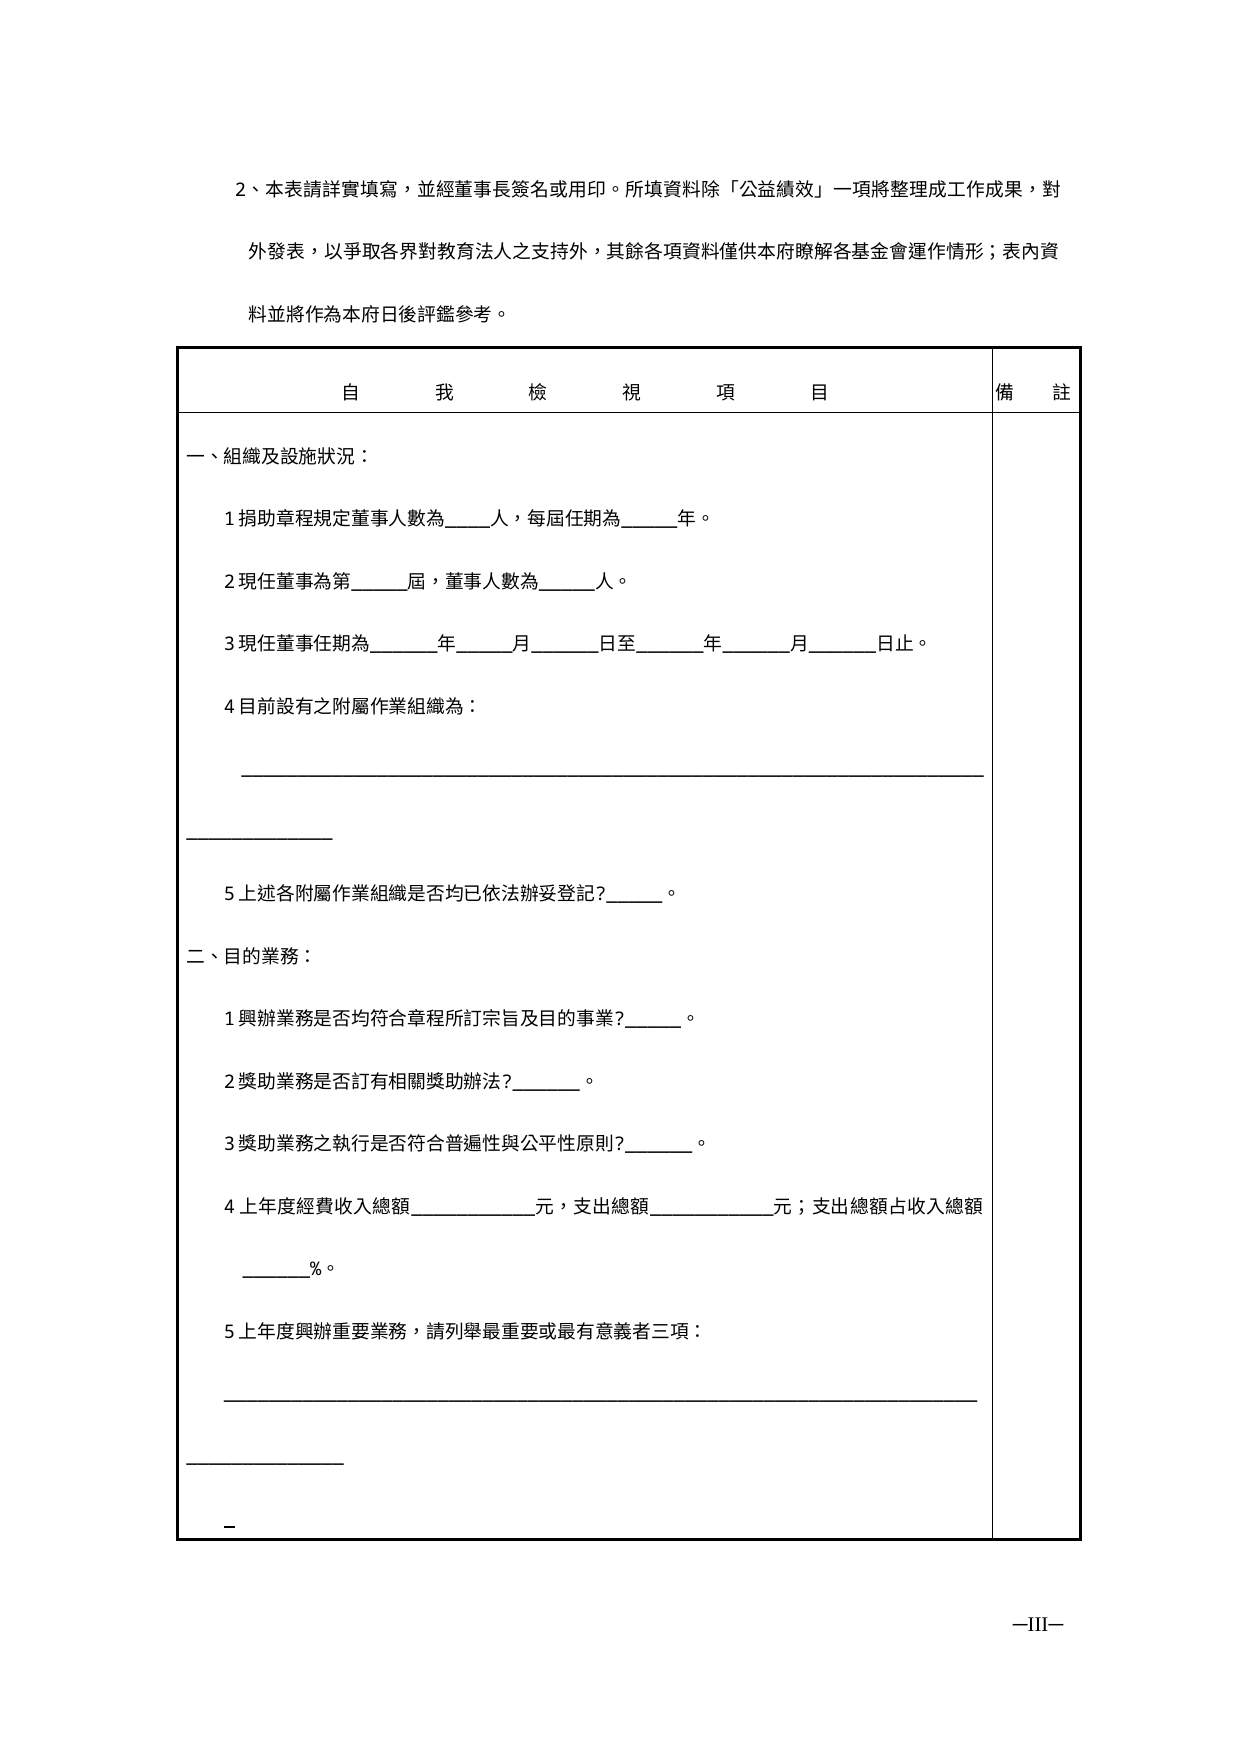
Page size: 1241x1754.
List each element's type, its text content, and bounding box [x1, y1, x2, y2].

text 2、本表請詳實填寫，並經董事長簽名或用印。所填資料除「公益績效」一項將整理成工作成果，對外發表，以爭取各界對教育法人之支持外，其餘各項資料僅供本府瞭解各基金會運作情形；表內資料並將作為本府日後評鑑參考。 [166, 146, 1063, 334]
table_cell 一、組織及設施狀況： 1捐助章程規定董事人數為____人，每屆任期為_____年。 2現任董事為第_____屆，董事人數為_____人。 3現任董事任期為______年_____月______日至______年______月______日止。 4目前設有之附屬作業組織為： _______________________________________________________________________________ 5上述各附屬作業組織是否均已依法辦妥登記?_____。 二、目的業務： 1興辦業務是否均符合章程所訂宗旨及目的事業?_____。 2獎助業務是否訂有相關獎助辦法?______。 3獎助業務之執行是否符合普遍性與公平性原則?______。 4上年度經費收入總額___________元，支出總額___________元；支出總額占收入總額______%。 5上年度興辦重要業務，請列舉最重要或最有意義者三項： _________________________________________________________________________________ [179, 413, 992, 1538]
table_header 備 註 [993, 349, 1079, 412]
table_cell [993, 413, 1079, 1538]
table_header 自 我 檢 視 項 目 [179, 349, 992, 412]
